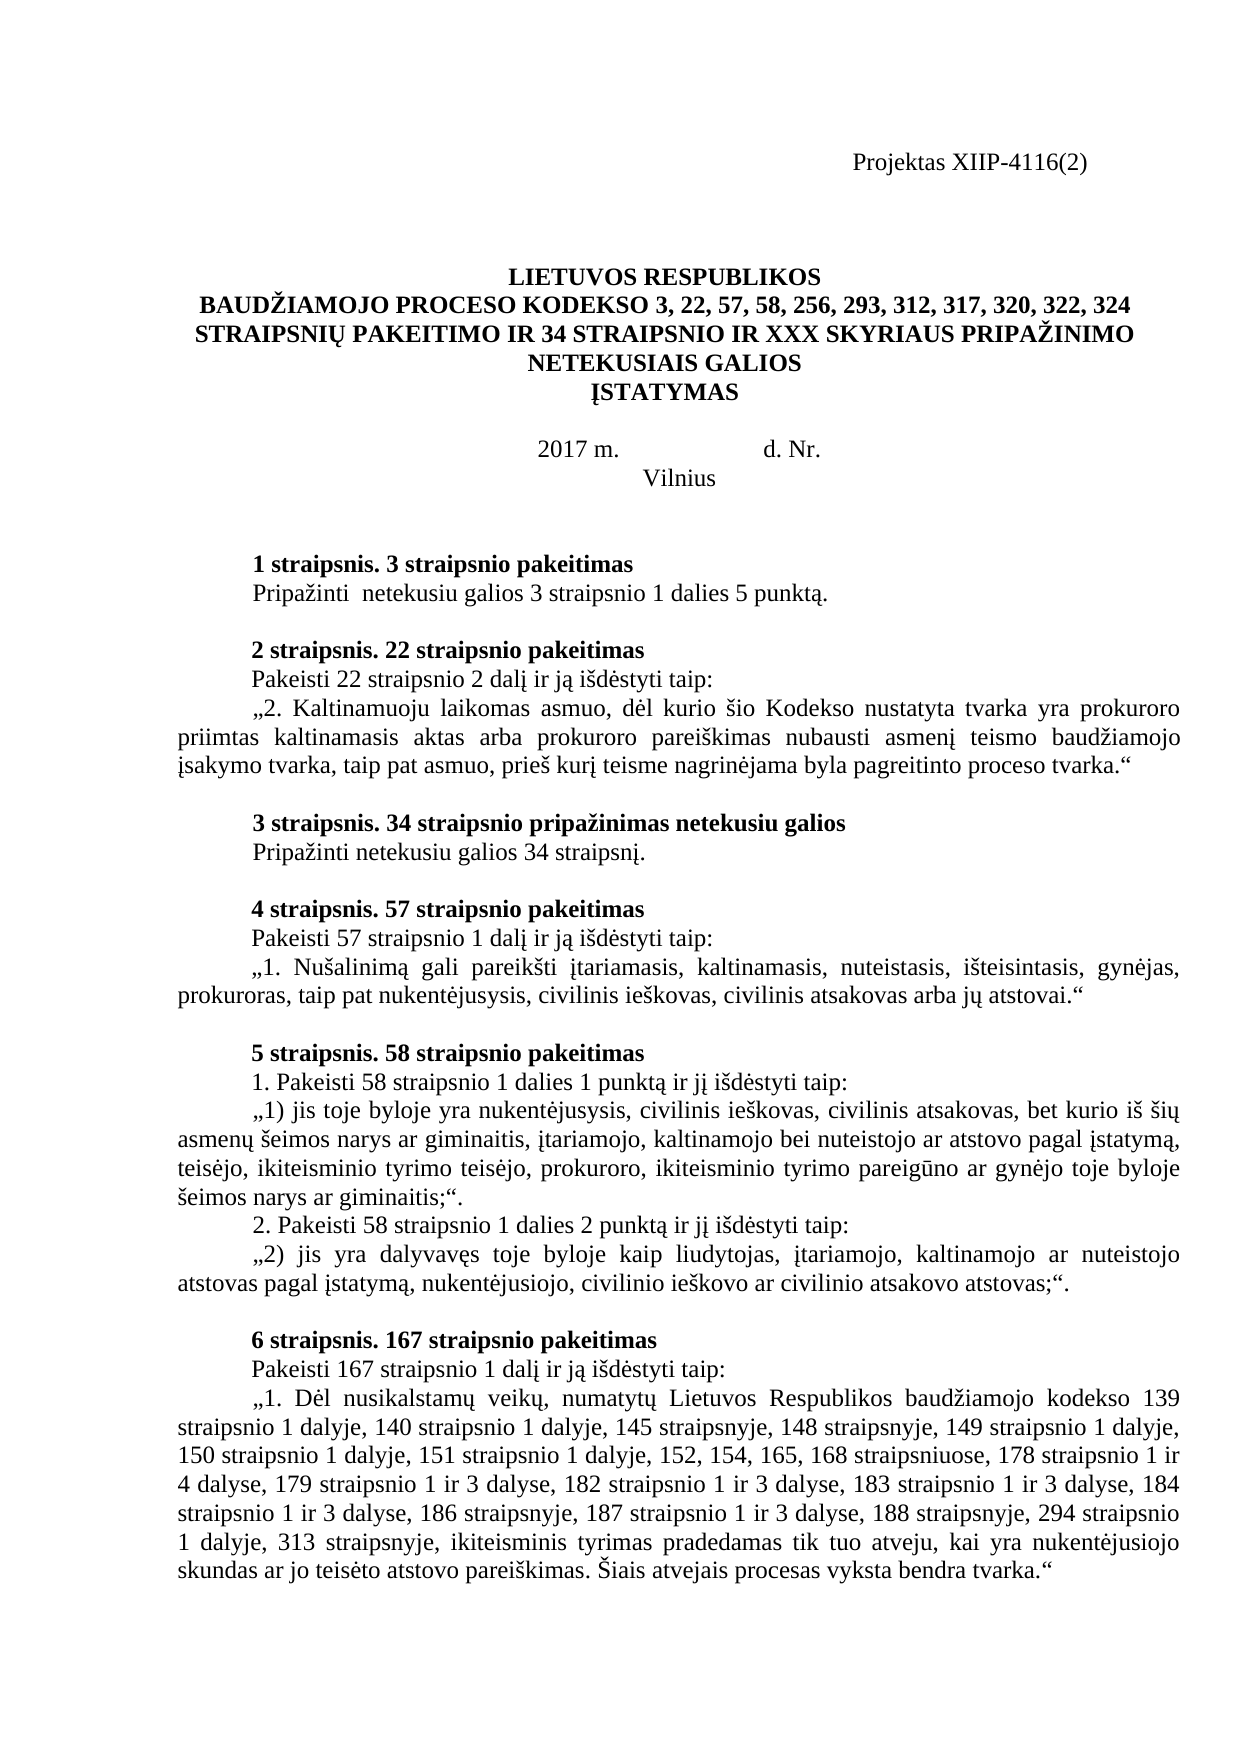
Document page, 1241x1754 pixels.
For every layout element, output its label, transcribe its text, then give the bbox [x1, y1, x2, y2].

text Pripažinti netekusiu galios 34 straipsnį. [177, 837, 1181, 866]
text 4 straipsnis. 57 straipsnio pakeitimas [177, 894, 1181, 923]
text LIETUVOS RESPUBLIKOS [177, 262, 1152, 291]
text „2. Kaltinamuoju laikomas asmuo, dėl kurio šio Kodekso nustatyta tvarka yra prokuroro priimtas kaltinamasis aktas arba prokuroro pareiškimas nubausti asmenį teismo baudžiamojo įsakymo tvarka, taip pat asmuo, prieš kurį teisme nagrinėjama byla pagreitinto proceso tvarka.“ [177, 693, 1181, 779]
text Pakeisti 57 straipsnio 1 dalį ir ją išdėstyti taip: [177, 923, 1181, 952]
text „2) jis yra dalyvavęs toje byloje kaip liudytojas, įtariamojo, kaltinamojo ar nuteistojo atstovas pagal įstatymą, nukentėjusiojo, civilinio ieškovo ar civilinio atsakovo atstovas;“. [177, 1239, 1181, 1297]
text Pakeisti 167 straipsnio 1 dalį ir ją išdėstyti taip: [177, 1354, 1181, 1383]
text Vilnius [177, 463, 1181, 492]
text įstatymas [177, 377, 1152, 406]
text 6 straipsnis. 167 straipsnio pakeitimas [177, 1326, 1181, 1354]
text 2 straipsnis. 22 straipsnio pakeitimas [177, 636, 1181, 664]
text BAUDŽIAMOJO PROCESO KODEKSO 3, 22, 57, 58, 256, 293, 312, 317, 320, 322, 324 straipsnių pakeitimo ir 34 straipsnio ir XXX skyriaus pripažinimo netekusiais galios [177, 291, 1152, 377]
text Pripažinti netekusiu galios 3 straipsnio 1 dalies 5 punktą. [177, 578, 1181, 607]
text 1. Pakeisti 58 straipsnio 1 dalies 1 punktą ir jį išdėstyti taip: [177, 1067, 1181, 1096]
text „1) jis toje byloje yra nukentėjusysis, civilinis ieškovas, civilinis atsakovas, bet kurio iš šių asmenų šeimos narys ar giminaitis, įtariamojo, kaltinamojo bei nuteistojo ar atstovo pagal įstatymą, teisėjo, ikiteisminio tyrimo teisėjo, prokuroro, ikiteisminio tyrimo pareigūno ar gynėjo toje byloje šeimos narys ar giminaitis;“. [177, 1096, 1181, 1211]
text 3 straipsnis. 34 straipsnio pripažinimas netekusiu galios [177, 808, 1181, 837]
text Pakeisti 22 straipsnio 2 dalį ir ją išdėstyti taip: [177, 664, 1181, 693]
text „1. Nušalinimą gali pareikšti įtariamasis, kaltinamasis, nuteistasis, išteisintasis, gynėjas, prokuroras, taip pat nukentėjusysis, civilinis ieškovas, civilinis atsakovas arba jų atstovai.“ [177, 952, 1181, 1009]
text 5 straipsnis. 58 straipsnio pakeitimas [177, 1038, 1181, 1067]
text „1. Dėl nusikalstamų veikų, numatytų Lietuvos Respublikos baudžiamojo kodekso 139 straipsnio 1 dalyje, 140 straipsnio 1 dalyje, 145 straipsnyje, 148 straipsnyje, 149 straipsnio 1 dalyje, 150 straipsnio 1 dalyje, 151 straipsnio 1 dalyje, 152, 154, 165, 168 straipsniuose, 178 straipsnio 1 ir 4 dalyse, 179 straipsnio 1 ir 3 dalyse, 182 straipsnio 1 ir 3 dalyse, 183 straipsnio 1 ir 3 dalyse, 184 straipsnio 1 ir 3 dalyse, 186 straipsnyje, 187 straipsnio 1 ir 3 dalyse, 188 straipsnyje, 294 straipsnio 1 dalyje, 313 straipsnyje, ikiteisminis tyrimas pradedamas tik tuo atveju, kai yra nukentėjusiojo skundas ar jo teisėto atstovo pareiškimas. Šiais atvejais procesas vyksta bendra tvarka.“ [177, 1383, 1181, 1584]
text 2017 m. d. Nr. [177, 434, 1181, 463]
text 1 straipsnis. 3 straipsnio pakeitimas [177, 549, 1181, 578]
text 2. Pakeisti 58 straipsnio 1 dalies 2 punktą ir jį išdėstyti taip: [177, 1211, 1181, 1239]
text Projektas XIIP-4116(2) [852, 147, 1152, 176]
